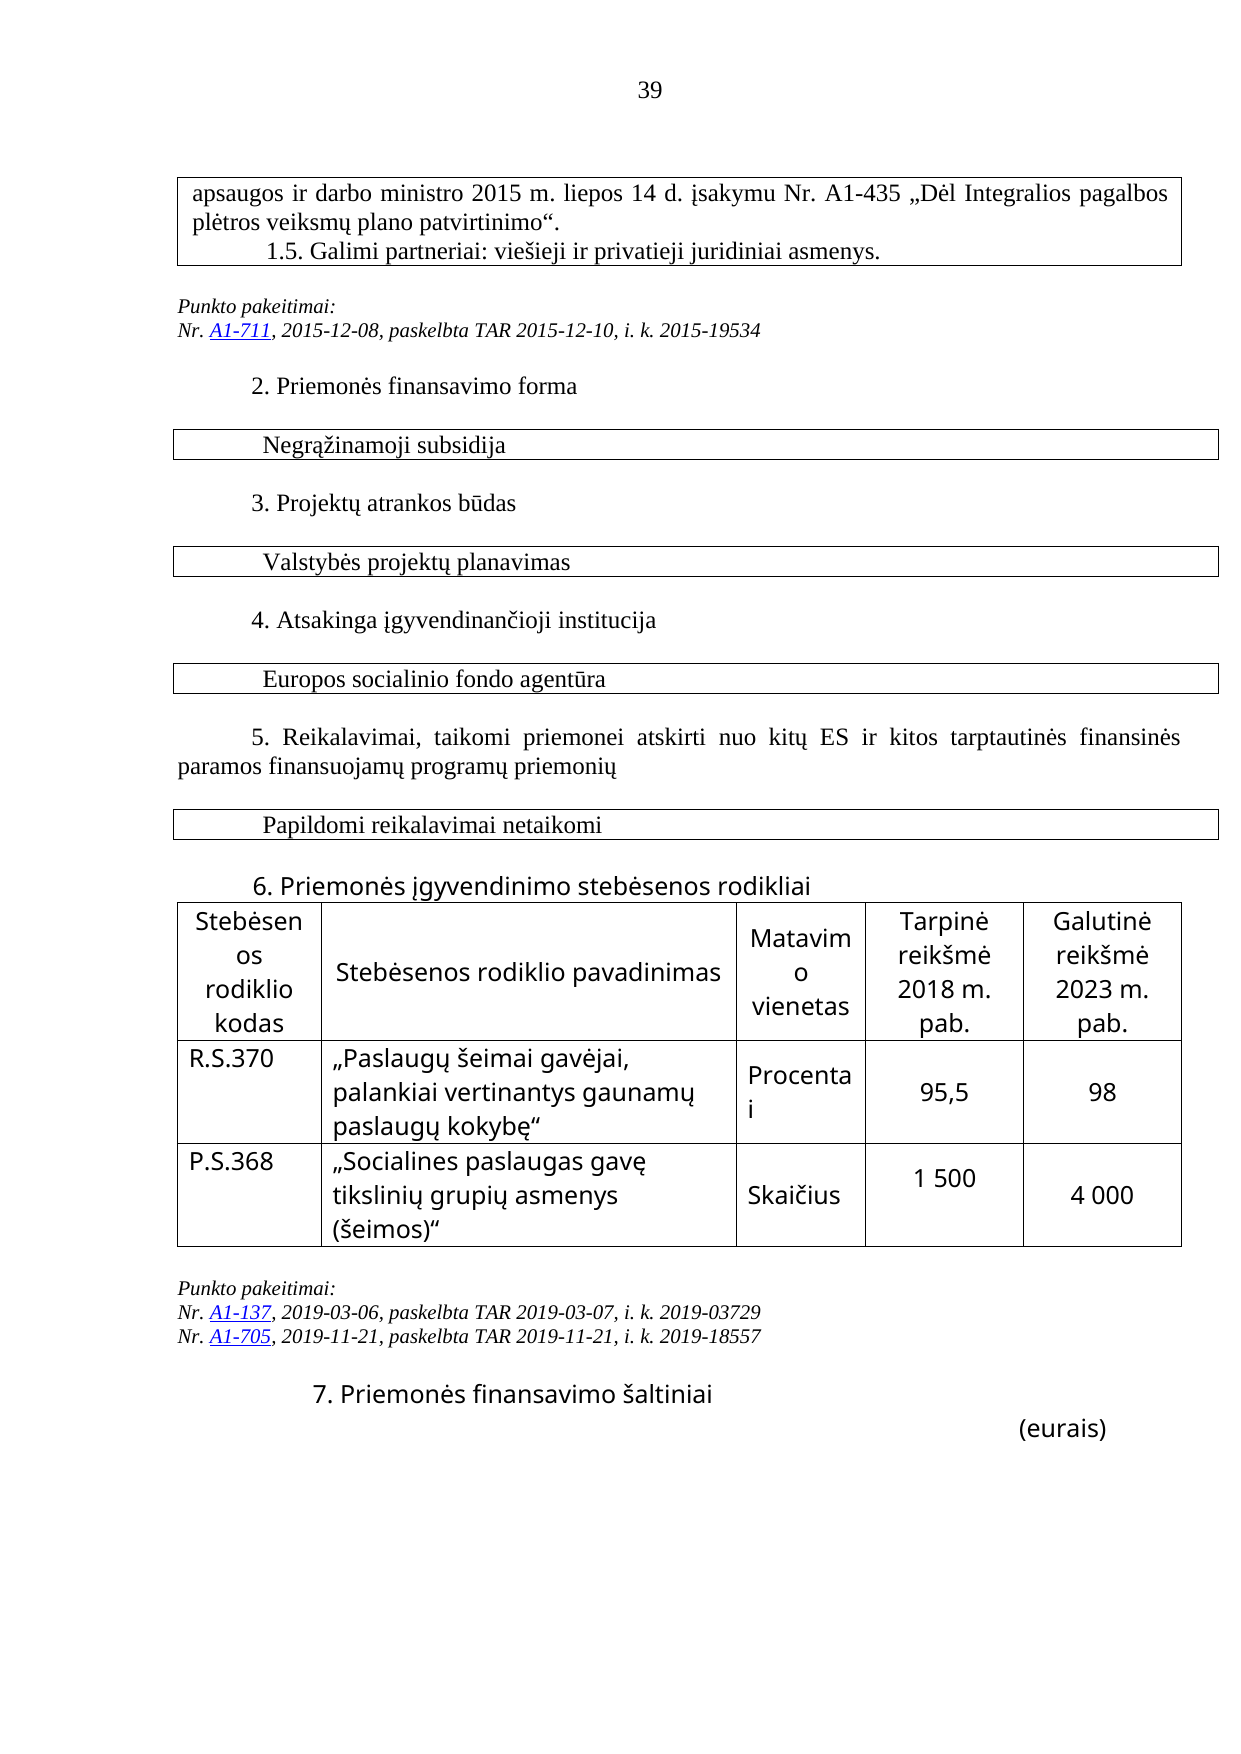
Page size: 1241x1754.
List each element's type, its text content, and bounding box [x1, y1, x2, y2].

text Nr. A1-711, 2015-12-08, paskelbta TAR 2015-12-10, i. k. 2015-19534 [177, 318, 1196, 342]
text Nr. A1-705, 2019-11-21, paskelbta TAR 2019-11-21, i. k. 2019-18557 [177, 1324, 1196, 1348]
table_header Stebėsenos rodiklio pavadinimas [322, 903, 736, 1039]
table_cell R.S.370 [178, 1041, 321, 1143]
table_cell 1 500 [866, 1144, 1023, 1246]
text 6. Priemonės įgyvendinimo stebėsenos rodikliai [177, 868, 1196, 902]
table_cell „Paslaugų šeimai gavėjai, palankiai vertinantys gaunamų paslaugų kokybę“ [322, 1041, 736, 1143]
table_cell „Socialines paslaugas gavę tikslinių grupių asmenys (šeimos)“ [322, 1144, 736, 1246]
table_cell Skaičius [737, 1144, 865, 1246]
table_header Tarpinė reikšmė 2018 m. pab. [866, 903, 1023, 1039]
text 4. Atsakinga įgyvendinančioji institucija [251, 605, 1196, 634]
table_header Matavimo vienetas [737, 903, 865, 1039]
table_header Stebėsenos rodiklio kodas [178, 903, 321, 1039]
text Punkto pakeitimai: [177, 1276, 1196, 1300]
table_header apsaugos ir darbo ministro 2015 m. liepos 14 d. įsakymu Nr. A1-435 „Dėl Integralios pagalbos plėtros veiksmų plano patvirtinimo“. 1.5. Galimi partneriai: viešieji ir privatieji juridiniai asmenys. [178, 178, 1181, 264]
text 5. Reikalavimai, taikomi priemonei atskirti nuo kitų ES ir kitos tarptautinės finansinės paramos finansuojamų programų priemonių [177, 722, 1181, 780]
table_cell 4 000 [1024, 1144, 1181, 1246]
text Punkto pakeitimai: [177, 294, 1196, 318]
text 7. Priemonės finansavimo šaltiniai [177, 1377, 1196, 1411]
table_cell 95,5 [866, 1041, 1023, 1143]
table_header Papildomi reikalavimai netaikomi [174, 810, 1218, 838]
table_header Negrąžinamoji subsidija [174, 430, 1218, 458]
table_cell 98 [1024, 1041, 1181, 1143]
text 2. Priemonės finansavimo forma [251, 371, 1196, 400]
table_cell Procentai [737, 1041, 865, 1143]
text Nr. A1-137, 2019-03-06, paskelbta TAR 2019-03-07, i. k. 2019-03729 [177, 1300, 1196, 1324]
text (eurais) [177, 1411, 1196, 1445]
table_header Valstybės projektų planavimas [174, 547, 1218, 576]
table_header Galutinė reikšmė 2023 m. pab. [1024, 903, 1181, 1039]
text 3. Projektų atrankos būdas [251, 488, 1196, 517]
table_cell P.S.368 [178, 1144, 321, 1246]
table_header Europos socialinio fondo agentūra [174, 664, 1218, 693]
